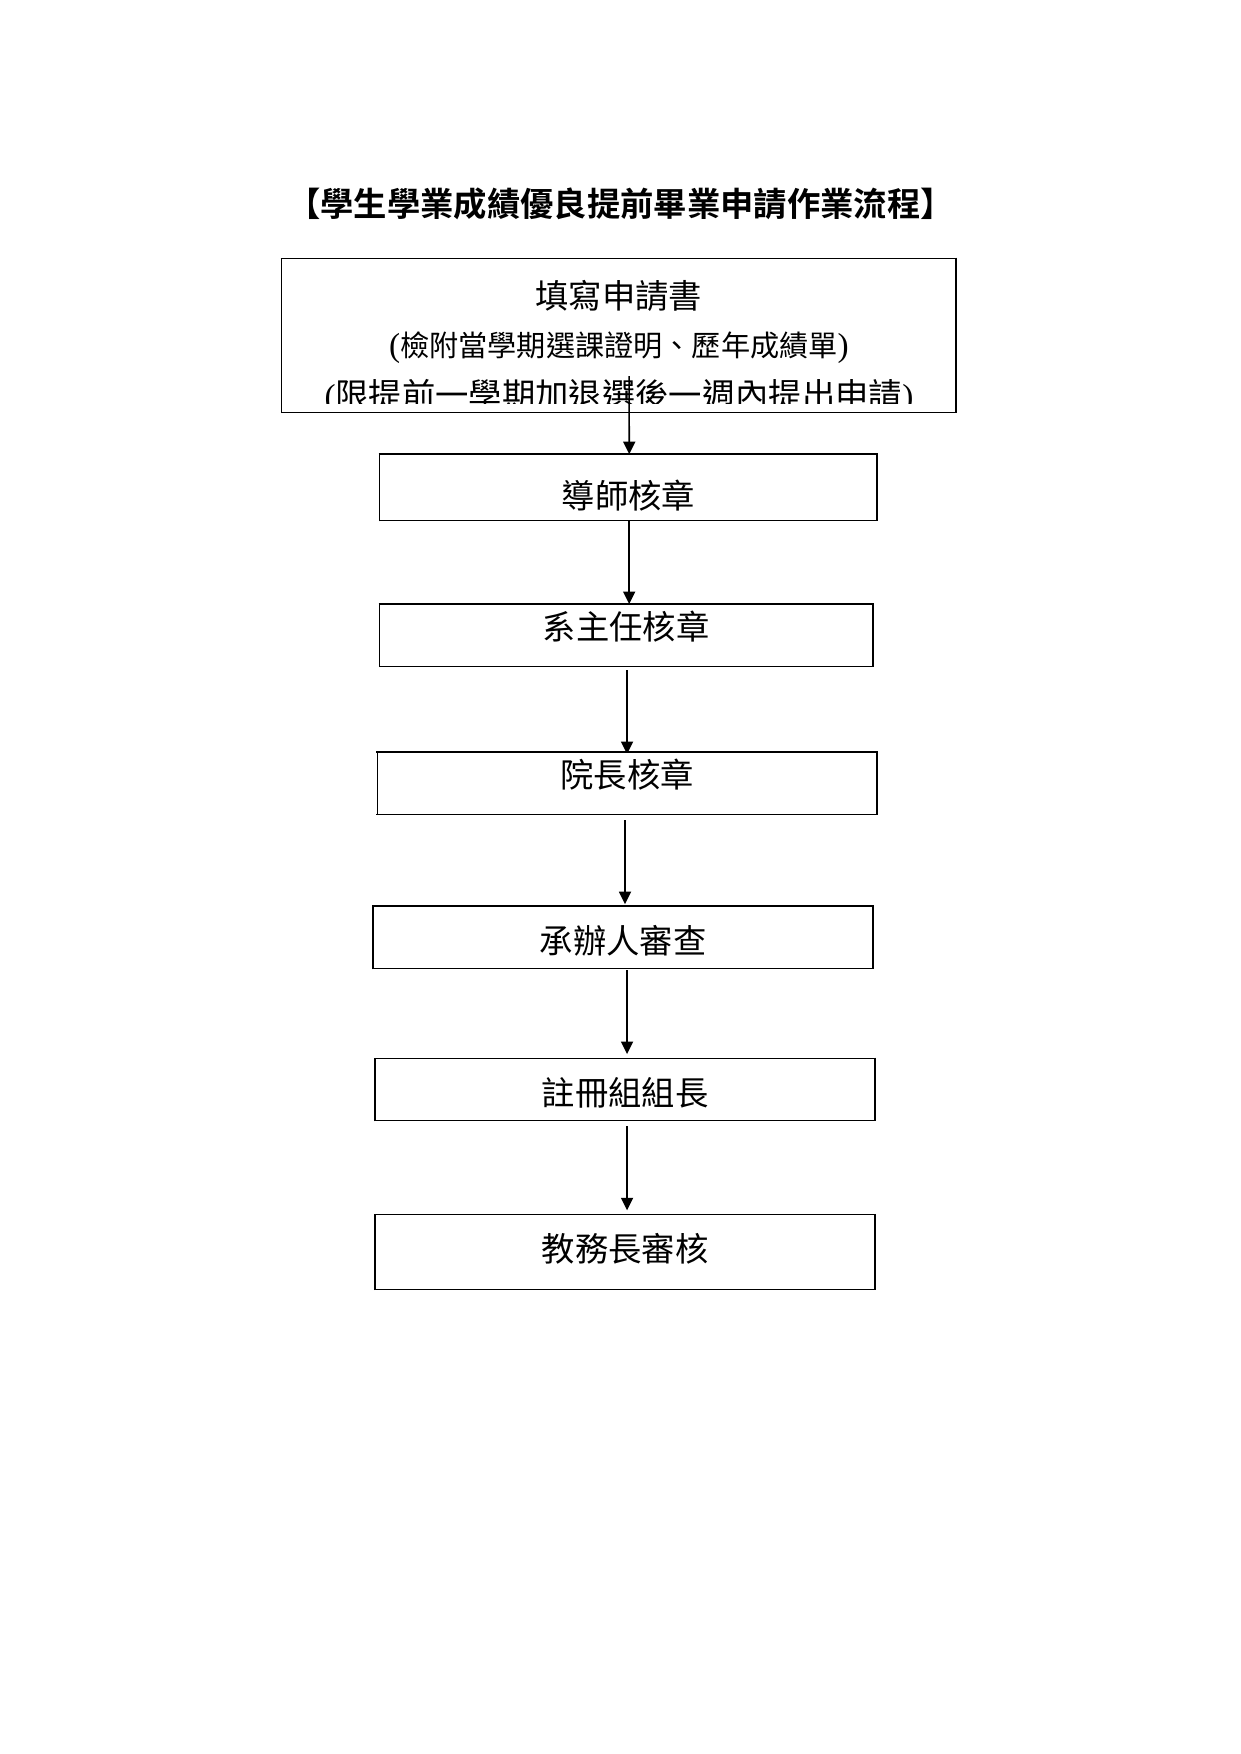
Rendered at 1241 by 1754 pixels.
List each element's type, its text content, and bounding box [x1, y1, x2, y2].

text 系主任核章 [395, 612, 857, 646]
text 【學生學業成績優良提前畢業申請作業流程】 [150, 164, 1090, 239]
text 教務長審核 [391, 1223, 859, 1271]
text (限提前一學期加退選後一週內提出申請) [297, 368, 940, 404]
text 註冊組組長 [391, 1067, 859, 1112]
text (檢附當學期選課證明、歷年成績單) [297, 322, 940, 364]
text 院長核章 [393, 760, 861, 794]
text 承辦人審查 [389, 914, 857, 960]
text 導師核章 [395, 470, 861, 512]
text 填寫申請書 [297, 270, 940, 318]
